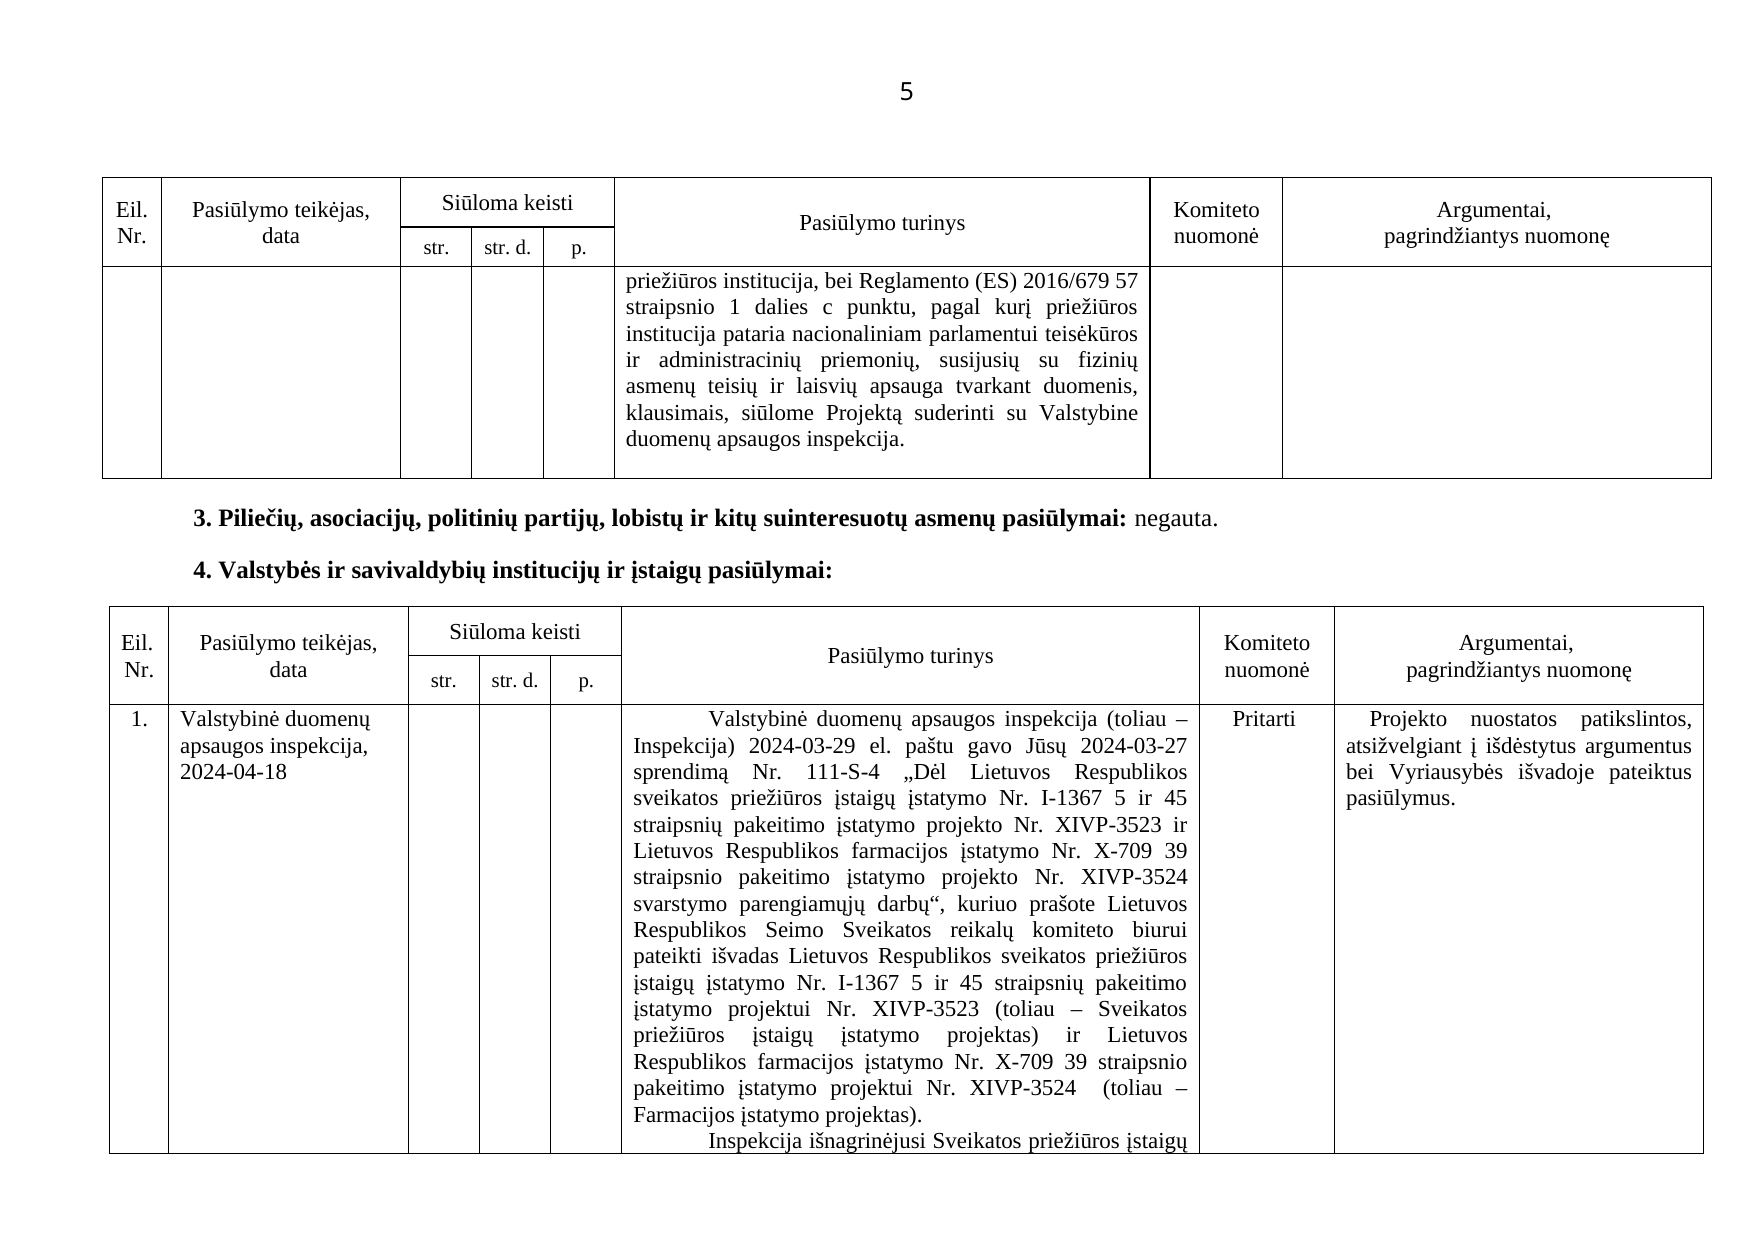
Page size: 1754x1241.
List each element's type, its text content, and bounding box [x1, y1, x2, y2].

table_cell [551, 705, 621, 1153]
table_cell [162, 267, 400, 478]
table_cell [1283, 267, 1711, 478]
table_cell str. [401, 228, 471, 266]
table_header Eil. Nr. [103, 178, 161, 266]
table_header Pasiūlymo teikėjas, data [162, 178, 400, 266]
table_cell str. d. [472, 228, 543, 266]
table_cell Įvertinę Lietuvos Respublikos Seimo pateikto derinti Lietuvos Respublikos sveikatos priežiūros įstaigų įstatymo Nr. I-1367 5 ir 45 straipsnių pakeitimo įstatymo projekto Nr. XIVP-3523 (toliau – Projektas) atitiktį Europos Sąjungos teisei, pažymime, jog pritariame 2023 m. kovo 14 d. Lietuvos Respublikos Seimo kanceliarijos Teisės departamento išvadoje pateiktai pastabai, jog iš Projektu siūlomo reguliavimo nėra visiškai aišku, kokius konkrečiai duomenis apie įstaigoje dirbančius asmens sveikatos priežiūros specialistus turės teikti asmens sveikatos priežiūros įstaigos ir pažymime, kad pritariame pasiūlymui, jog Projektas atitinkamai turėtų būtų papildytas nurodant tvarkomus specialistų duomenis (identifikacinius duomenis, kontaktinius duomenis, duomenis apie išsilavinimą ir pan.). Papildomai, vadovaudamiesi Reglamento (ES) 2016/679[1] 36 straipsnio 4 dalimi, kurioje numatyta, kad rengiant pasiūlymą dėl teisėkūros priemonės, kurią turi priimti nacionalinis parlamentas, susijusios su duomenų tvarkymu, turi būti konsultuojamasi su priežiūros institucija, bei Reglamento (ES) 2016/679 57 straipsnio 1 dalies c punktu, pagal kurį priežiūros institucija pataria nacionaliniam parlamentui teisėkūros ir administracinių priemonių, susijusių su fizinių asmenų teisių ir laisvių apsauga tvarkant duomenis, klausimais, siūlome Projektą suderinti su Valstybine duomenų apsaugos inspekcija. [615, 267, 1149, 478]
table_cell str. d. [480, 656, 550, 704]
table_cell str. [409, 656, 479, 704]
table_cell Valstybinė duomenų apsaugos inspekcija, 2024-04-18 [169, 705, 408, 1153]
table_header Eil. Nr. [110, 607, 168, 704]
subtitle 3. Piliečių, asociacijų, politinių partijų, lobistų ir kitų suinteresuotų asmenų pasiūlymai: negauta. [118, 503, 1695, 532]
table_cell [1151, 267, 1282, 478]
table_cell [103, 267, 161, 478]
table_cell [401, 267, 471, 478]
subtitle 4. Valstybės ir savivaldybių institucijų ir įstaigų pasiūlymai: [118, 556, 1695, 584]
table_cell Valstybinė duomenų apsaugos inspekcija (toliau – Inspekcija) 2024-03-29 el. paštu gavo Jūsų 2024-03-27 sprendimą Nr. 111-S-4 „Dėl Lietuvos Respublikos sveikatos priežiūros įstaigų įstatymo Nr. I-1367 5 ir 45 straipsnių pakeitimo įstatymo projekto Nr. XIVP-3523 ir Lietuvos Respublikos farmacijos įstatymo Nr. X-709 39 straipsnio pakeitimo įstatymo projekto Nr. XIVP-3524 svarstymo parengiamųjų darbų“, kuriuo prašote Lietuvos Respublikos Seimo Sveikatos reikalų komiteto biurui pateikti išvadas Lietuvos Respublikos sveikatos priežiūros įstaigų įstatymo Nr. I-1367 5 ir 45 straipsnių pakeitimo įstatymo projektui Nr. XIVP-3523 (toliau – Sveikatos priežiūros įstaigų įstatymo projektas) ir Lietuvos Respublikos farmacijos įstatymo Nr. X-709 39 straipsnio pakeitimo įstatymo projektui Nr. XIVP-3524 (toliau – Farmacijos įstatymo projektas). Inspekcija išnagrinėjusi Sveikatos priežiūros įstaigų [622, 705, 1199, 1153]
table_header Komiteto nuomonė [1151, 178, 1282, 266]
table_header Pasiūlymo turinys [622, 607, 1199, 704]
table_header Siūloma keisti [409, 607, 621, 655]
table_header Siūloma keisti [401, 178, 614, 226]
table_header Argumentai, pagrindžiantys nuomonę [1335, 607, 1703, 704]
table_cell Pritarti [1200, 705, 1334, 1153]
table_cell [409, 705, 479, 1153]
table_cell [544, 267, 614, 478]
table_header Komiteto nuomonė [1200, 607, 1334, 704]
table_cell p. [551, 656, 621, 704]
table_header Argumentai, pagrindžiantys nuomonę [1283, 178, 1711, 266]
table_cell Projekto nuostatos patikslintos, atsižvelgiant į išdėstytus argumentus bei Vyriausybės išvadoje pateiktus pasiūlymus. [1335, 705, 1703, 1153]
table_cell p. [544, 228, 614, 266]
table_header Pasiūlymo teikėjas, data [169, 607, 408, 704]
table_cell [472, 267, 543, 478]
table_cell [480, 705, 550, 1153]
table_cell 1. [110, 705, 168, 1153]
table_header Pasiūlymo turinys [615, 178, 1149, 266]
